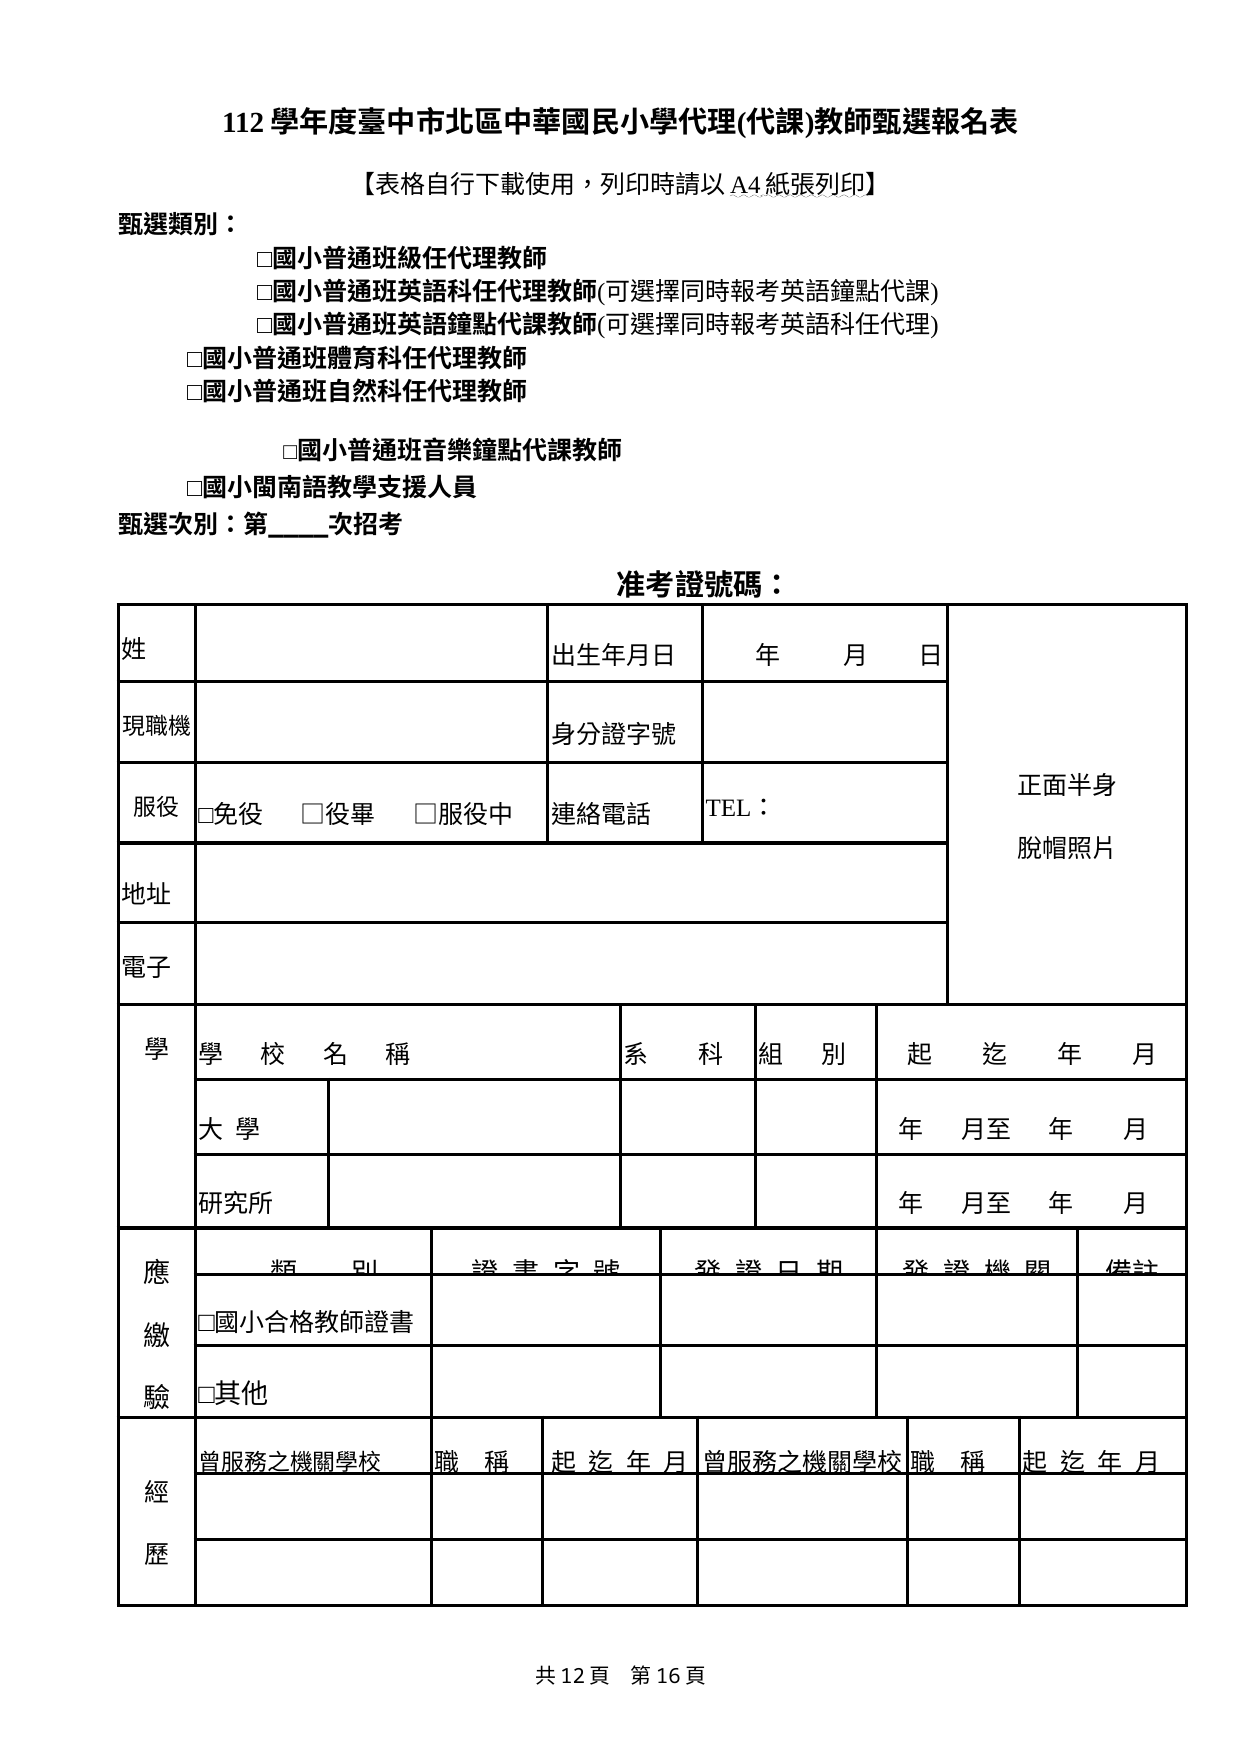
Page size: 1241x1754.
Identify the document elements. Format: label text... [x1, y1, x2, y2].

table_cell 應 繳 驗 證 件 [120, 1230, 194, 1416]
table_cell 連絡電話 [549, 764, 701, 841]
text 甄選類別： [118, 203, 1122, 241]
table_cell 起 迄 年 月 [544, 1419, 696, 1472]
table_cell □其他 [197, 1347, 430, 1416]
table_cell 學 歷 [120, 1006, 194, 1226]
table_cell [757, 1156, 875, 1226]
text □國小普通班自然科任代理教師 [118, 374, 1122, 407]
table_cell 年 月至 年 月 [878, 1081, 1185, 1153]
table_cell [433, 1541, 541, 1603]
table_cell [544, 1541, 696, 1603]
table_cell [330, 1081, 619, 1153]
table_cell 曾服務之機關學校 [699, 1419, 906, 1472]
text □國小普通班英語鐘點代課教師(可選擇同時報考英語科任代理) [118, 307, 1122, 341]
table_cell 職 稱 [909, 1419, 1018, 1472]
table_cell 起 迄 年 月 [878, 1006, 1185, 1078]
text □國小普通班級任代理教師 [118, 241, 1122, 274]
table_header [197, 606, 546, 680]
table_cell 職 稱 [433, 1419, 541, 1472]
table_cell [433, 1276, 659, 1343]
table_cell 曾服務之機關學校 [197, 1419, 430, 1472]
table_cell [197, 1475, 430, 1538]
table_cell 證 書 字 號 [433, 1230, 659, 1273]
table_cell [878, 1347, 1076, 1416]
table_cell 經 歷 [120, 1419, 194, 1603]
table_cell [662, 1347, 875, 1416]
table_header 出生年月日 [549, 606, 701, 680]
table_cell [1021, 1541, 1185, 1603]
table_cell [909, 1541, 1018, 1603]
table_cell [878, 1276, 1076, 1343]
table_cell [197, 683, 546, 761]
table_cell 類 別 [197, 1230, 430, 1273]
table_cell [699, 1541, 906, 1603]
table_cell 發 證 日 期 [662, 1230, 875, 1273]
table_cell [704, 683, 946, 761]
table_cell 電子郵件 [120, 924, 194, 1003]
text 准考證號碼： [118, 541, 1122, 603]
table_cell [622, 1156, 754, 1226]
text □國小普通班體育科任代理教師 [118, 341, 1122, 374]
table_cell [622, 1081, 754, 1153]
table_cell [1021, 1475, 1185, 1538]
table_header 正面半身 脫帽照片 [949, 606, 1185, 1003]
table_cell 年 月至 年 月 [878, 1156, 1185, 1226]
table_cell 服役 情形 [120, 764, 194, 841]
table_cell □國小合格教師證書 [197, 1276, 430, 1343]
table_cell 系 科 [622, 1006, 754, 1078]
table_cell 組 別 [757, 1006, 875, 1078]
table_cell □免役 □役畢 □服役中 [197, 764, 546, 841]
table_cell 身分證字號 [549, 683, 701, 761]
text □國小普通班英語科任代理教師(可選擇同時報考英語鐘點代課) [118, 274, 1122, 307]
table_cell [1079, 1276, 1185, 1343]
table_cell 學 校 名 稱 [197, 1006, 619, 1078]
table_cell [544, 1475, 696, 1538]
table_cell [757, 1081, 875, 1153]
table_cell TEL： 手機： [704, 764, 946, 841]
table_cell 備註 [1079, 1230, 1185, 1273]
table_cell [197, 1541, 430, 1603]
table_cell 現職機關學校 [120, 683, 194, 761]
text □國小普通班音樂鐘點代課教師 [118, 407, 1122, 470]
table_cell [909, 1475, 1018, 1538]
table_cell [433, 1475, 541, 1538]
table_cell 發 證 機 關 [878, 1230, 1076, 1273]
table_cell [1079, 1347, 1185, 1416]
table_header 姓 名 [120, 606, 194, 680]
text 112學年度臺中市北區中華國民小學代理(代課)教師甄選報名表 [118, 78, 1122, 141]
text □國小閩南語教學支援人員 [118, 470, 1122, 503]
table_cell [433, 1347, 659, 1416]
table_header 年 月 日 [704, 606, 946, 680]
table_cell [197, 845, 946, 921]
table_cell 地址 [120, 845, 194, 921]
table_cell [197, 924, 946, 1003]
table_cell [699, 1475, 906, 1538]
table_cell [662, 1276, 875, 1343]
text 【表格自行下載使用，列印時請以A4紙張列印】 [118, 141, 1122, 203]
table_cell [330, 1156, 619, 1226]
table_cell 起 迄 年 月 [1021, 1419, 1185, 1472]
table_cell 研究所 [197, 1156, 327, 1226]
text 甄選次別：第____次招考 [118, 503, 1122, 541]
table_cell 大 學 [197, 1081, 327, 1153]
